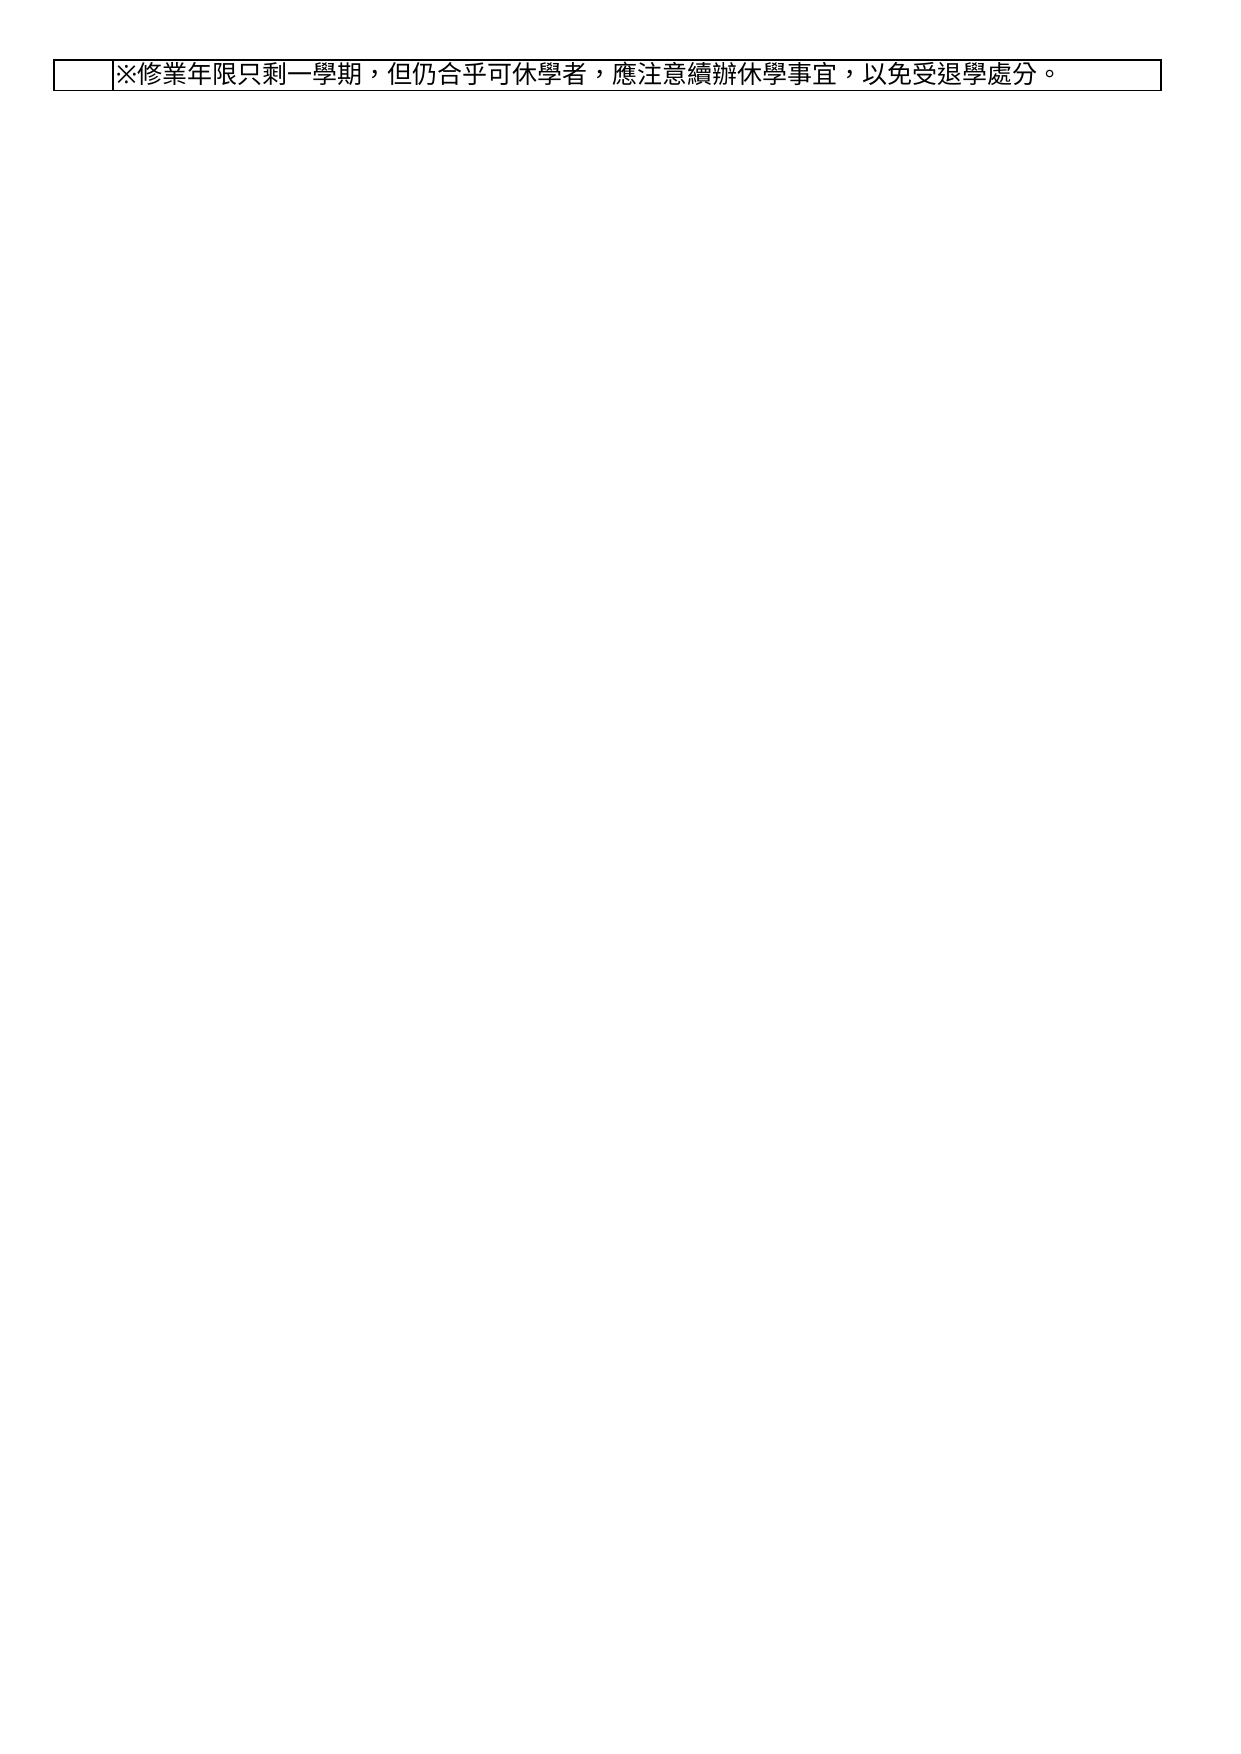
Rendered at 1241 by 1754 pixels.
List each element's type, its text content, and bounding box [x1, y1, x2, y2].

table_cell [55, 61, 112, 90]
table_cell [1162, 59, 1186, 90]
table_cell ※修業年限只剩一學期，但仍合乎可休學者，應注意續辦休學事宜，以免受退學處分。 [114, 61, 1160, 90]
